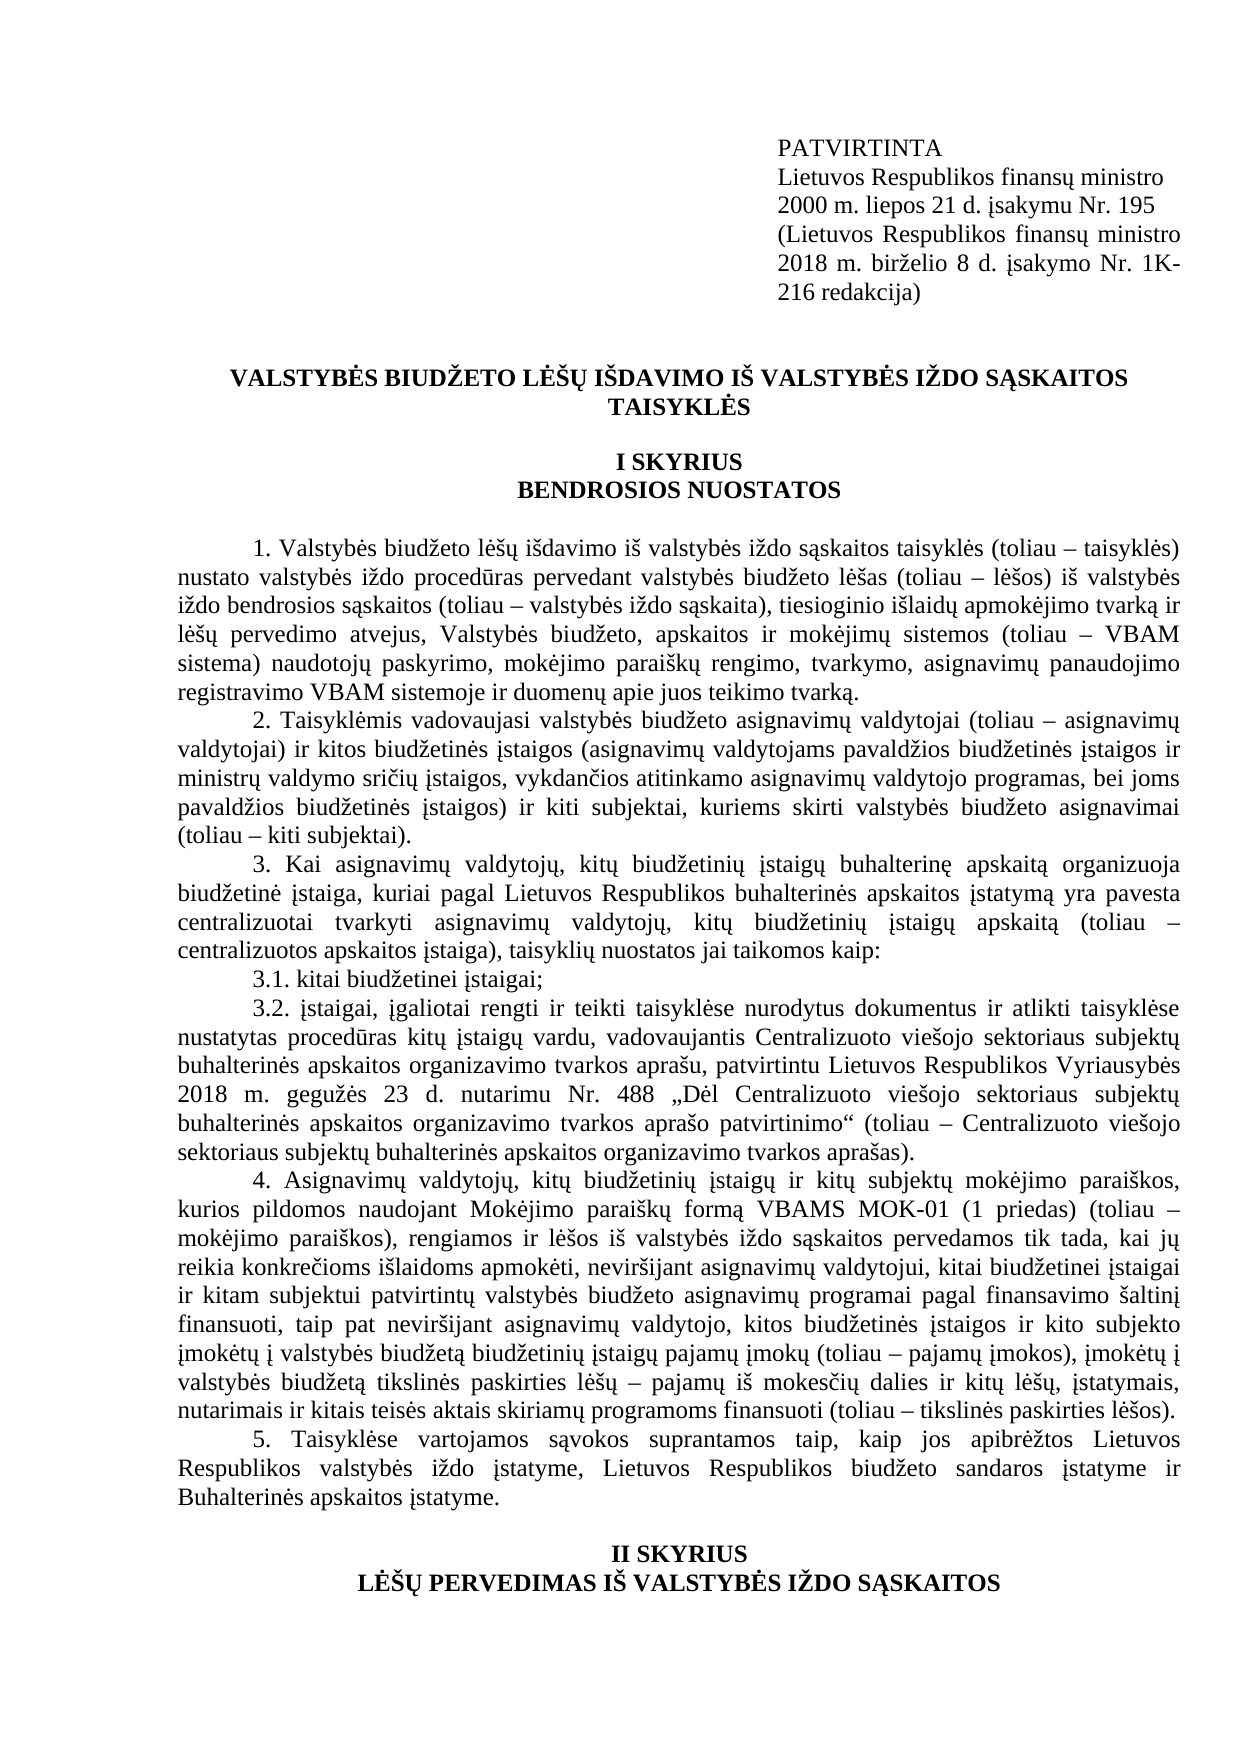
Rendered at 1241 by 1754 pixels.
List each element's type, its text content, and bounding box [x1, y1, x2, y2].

text (Lietuvos Respublikos finansų ministro 2018 m. birželio 8 d. įsakymo Nr. 1K-216 redakcija) [777, 219, 1181, 305]
text 4. Asignavimų valdytojų, kitų biudžetinių įstaigų ir kitų subjektų mokėjimo paraiškos, kurios pildomos naudojant Mokėjimo paraiškų formą VBAMS MOK-01 (1 priedas) (toliau – mokėjimo paraiškos), rengiamos ir lėšos iš valstybės iždo sąskaitos pervedamos tik tada, kai jų reikia konkrečioms išlaidoms apmokėti, neviršijant asignavimų valdytojui, kitai biudžetinei įstaigai ir kitam subjektui patvirtintų valstybės biudžeto asignavimų programai pagal finansavimo šaltinį finansuoti, taip pat neviršijant asignavimų valdytojo, kitos biudžetinės įstaigos ir kito subjekto įmokėtų į valstybės biudžetą biudžetinių įstaigų pajamų įmokų (toliau – pajamų įmokos), įmokėtų į valstybės biudžetą tikslinės paskirties lėšų – pajamų iš mokesčių dalies ir kitų lėšų, įstatymais, nutarimais ir kitais teisės aktais skiriamų programoms finansuoti (toliau – tikslinės paskirties lėšos). [177, 1166, 1181, 1424]
text I SKYRIUS [177, 447, 1181, 476]
text LĖŠŲ PERVEDIMAS IŠ VALSTYBĖS IŽDO SĄSKAITOS [177, 1568, 1181, 1597]
text 1. Valstybės biudžeto lėšų išdavimo iš valstybės iždo sąskaitos taisyklės (toliau – taisyklės) nustato valstybės iždo procedūras pervedant valstybės biudžeto lėšas (toliau – lėšos) iš valstybės iždo bendrosios sąskaitos (toliau – valstybės iždo sąskaita), tiesioginio išlaidų apmokėjimo tvarką ir lėšų pervedimo atvejus, Valstybės biudžeto, apskaitos ir mokėjimų sistemos (toliau – VBAM sistema) naudotojų paskyrimo, mokėjimo paraiškų rengimo, tvarkymo, asignavimų panaudojimo registravimo VBAM sistemoje ir duomenų apie juos teikimo tvarką. [177, 533, 1181, 706]
text 3.1. kitai biudžetinei įstaigai; [177, 964, 1181, 993]
text 3. Kai asignavimų valdytojų, kitų biudžetinių įstaigų buhalterinę apskaitą organizuoja biudžetinė įstaiga, kuriai pagal Lietuvos Respublikos buhalterinės apskaitos įstatymą yra pavesta centralizuotai tvarkyti asignavimų valdytojų, kitų biudžetinių įstaigų apskaitą (toliau – centralizuotos apskaitos įstaiga), taisyklių nuostatos jai taikomos kaip: [177, 849, 1181, 964]
text 3.2. įstaigai, įgaliotai rengti ir teikti taisyklėse nurodytus dokumentus ir atlikti taisyklėse nustatytas procedūras kitų įstaigų vardu, vadovaujantis Centralizuoto viešojo sektoriaus subjektų buhalterinės apskaitos organizavimo tvarkos aprašu, patvirtintu Lietuvos Respublikos Vyriausybės 2018 m. gegužės 23 d. nutarimu Nr. 488 „Dėl Centralizuoto viešojo sektoriaus subjektų buhalterinės apskaitos organizavimo tvarkos aprašo patvirtinimo“ (toliau – Centralizuoto viešojo sektoriaus subjektų buhalterinės apskaitos organizavimo tvarkos aprašas). [177, 993, 1181, 1166]
text 2000 m. liepos 21 d. įsakymu Nr. 195 [777, 190, 1181, 219]
text Lietuvos Respublikos finansų ministro [702, 162, 1181, 190]
text 2. Taisyklėmis vadovaujasi valstybės biudžeto asignavimų valdytojai (toliau – asignavimų valdytojai) ir kitos biudžetinės įstaigos (asignavimų valdytojams pavaldžios biudžetinės įstaigos ir ministrų valdymo sričių įstaigos, vykdančios atitinkamo asignavimų valdytojo programas, bei joms pavaldžios biudžetinės įstaigos) ir kiti subjektai, kuriems skirti valstybės biudžeto asignavimai (toliau – kiti subjektai). [177, 706, 1181, 849]
text II SKYRIUS [177, 1539, 1181, 1568]
text VALSTYBĖS BIUDŽETO LĖŠŲ IŠDAVIMO IŠ VALSTYBĖS IŽDO SĄSKAITOS TAISYKLĖS [177, 363, 1181, 420]
text BENDROSIOS NUOSTATOS [177, 476, 1181, 504]
text 5. Taisyklėse vartojamos sąvokos suprantamos taip, kaip jos apibrėžtos Lietuvos Respublikos valstybės iždo įstatyme, Lietuvos Respublikos biudžeto sandaros įstatyme ir Buhalterinės apskaitos įstatyme. [177, 1424, 1181, 1511]
text PATVIRTINTA [702, 133, 1181, 162]
